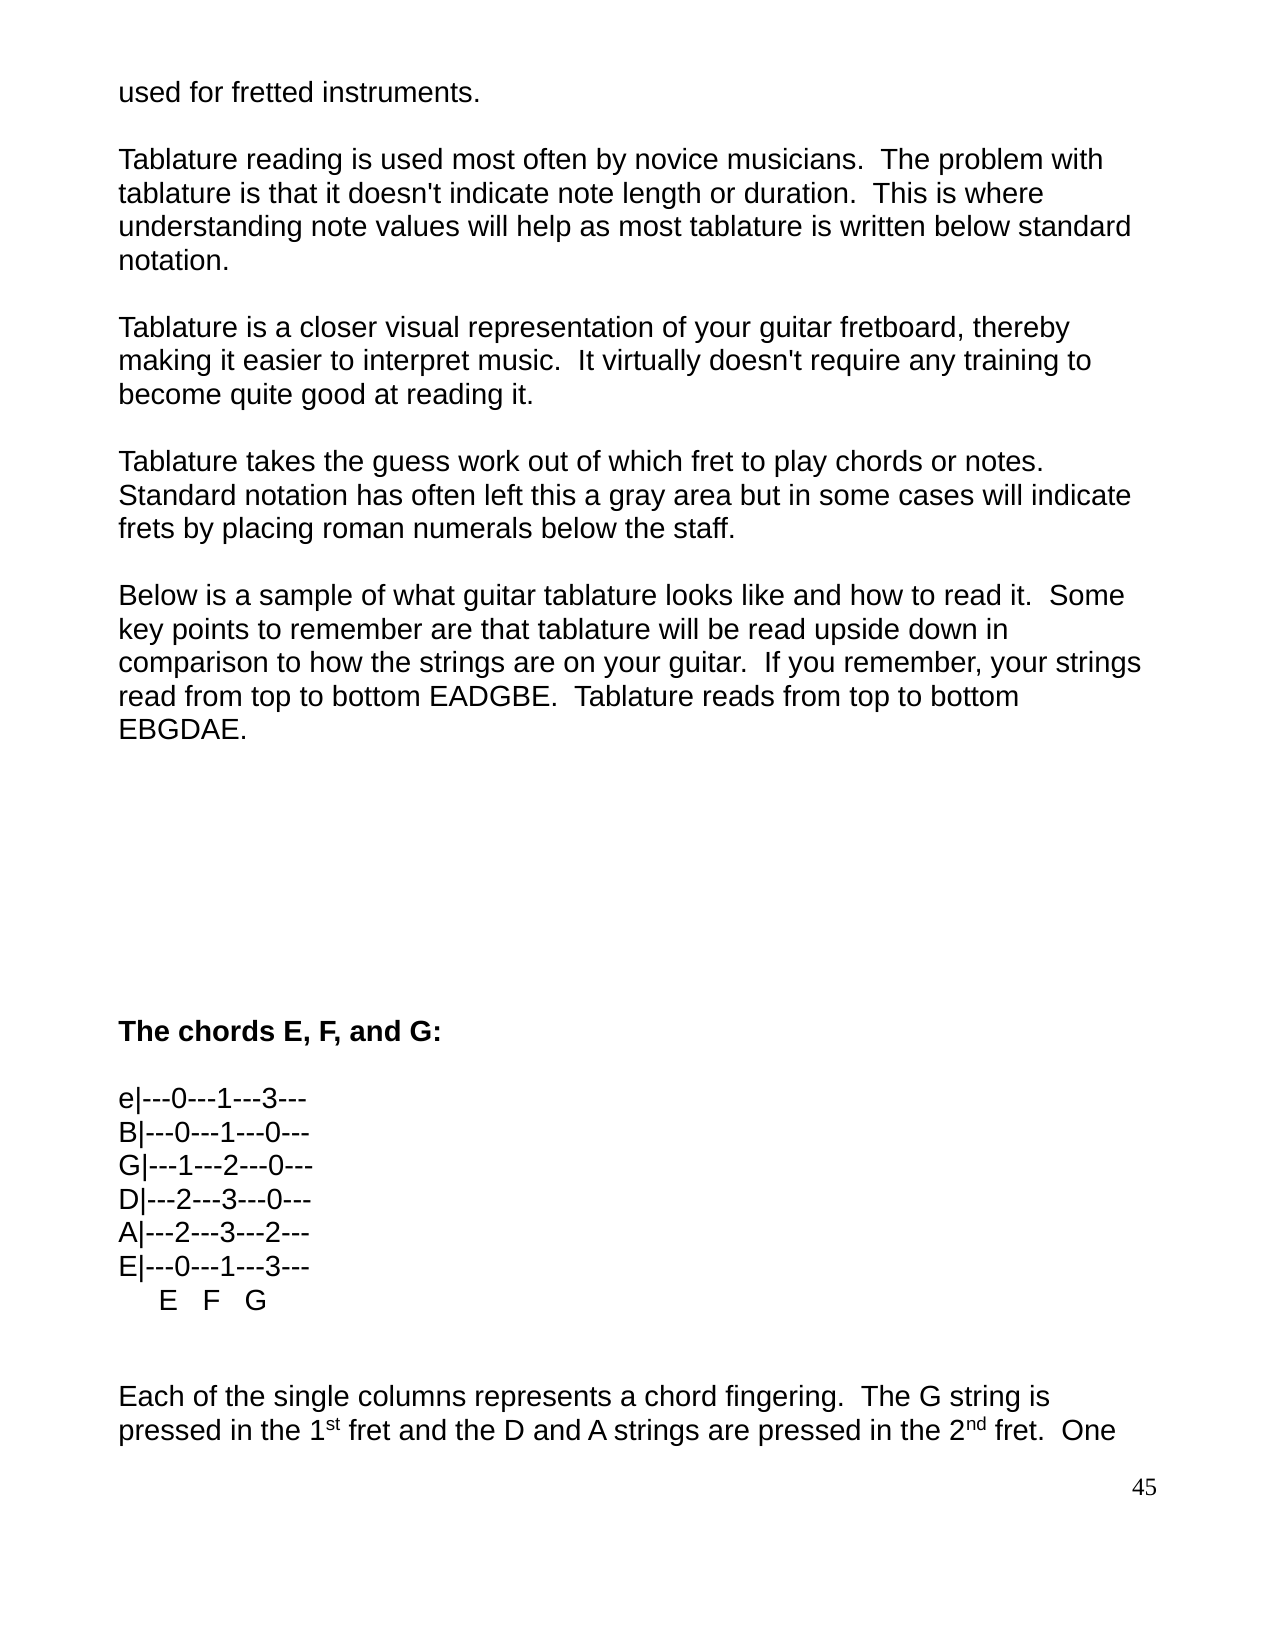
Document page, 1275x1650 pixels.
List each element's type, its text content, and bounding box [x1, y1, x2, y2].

text used for fretted instruments. [118, 75, 1157, 108]
text E|---0---1---3--- [118, 1249, 1157, 1282]
text Tablature reading is used most often by novice musicians. The problem with tablature is that it doesn't indicate note length or duration. This is where understanding note values will help as most tablature is written below standard notation. [118, 142, 1157, 276]
text The chords E, F, and G: [118, 1014, 1157, 1048]
text D|---2---3---0--- [118, 1182, 1157, 1215]
text B|---0---1---0--- [118, 1115, 1157, 1148]
text e|---0---1---3--- [118, 1081, 1157, 1115]
text Below is a sample of what guitar tablature looks like and how to read it. Some key points to remember are that tablature will be read upside down in comparison to how the strings are on your guitar. If you remember, your strings read from top to bottom EADGBE. Tablature reads from top to bottom EBGDAE. [118, 578, 1157, 746]
text E F G [118, 1282, 1157, 1316]
text Each of the single columns represents a chord fingering. The G string is pressed in the 1st fret and the D and A strings are pressed in the 2nd fret. One [118, 1379, 1157, 1446]
text G|---1---2---0--- [118, 1148, 1157, 1182]
text Tablature is a closer visual representation of your guitar fretboard, thereby making it easier to interpret music. It virtually doesn't require any training to become quite good at reading it. [118, 310, 1157, 410]
text Tablature takes the guess work out of which fret to play chords or notes. Standard notation has often left this a gray area but in some cases will indicate frets by placing roman numerals below the staff. [118, 444, 1157, 544]
text A|---2---3---2--- [118, 1215, 1157, 1249]
